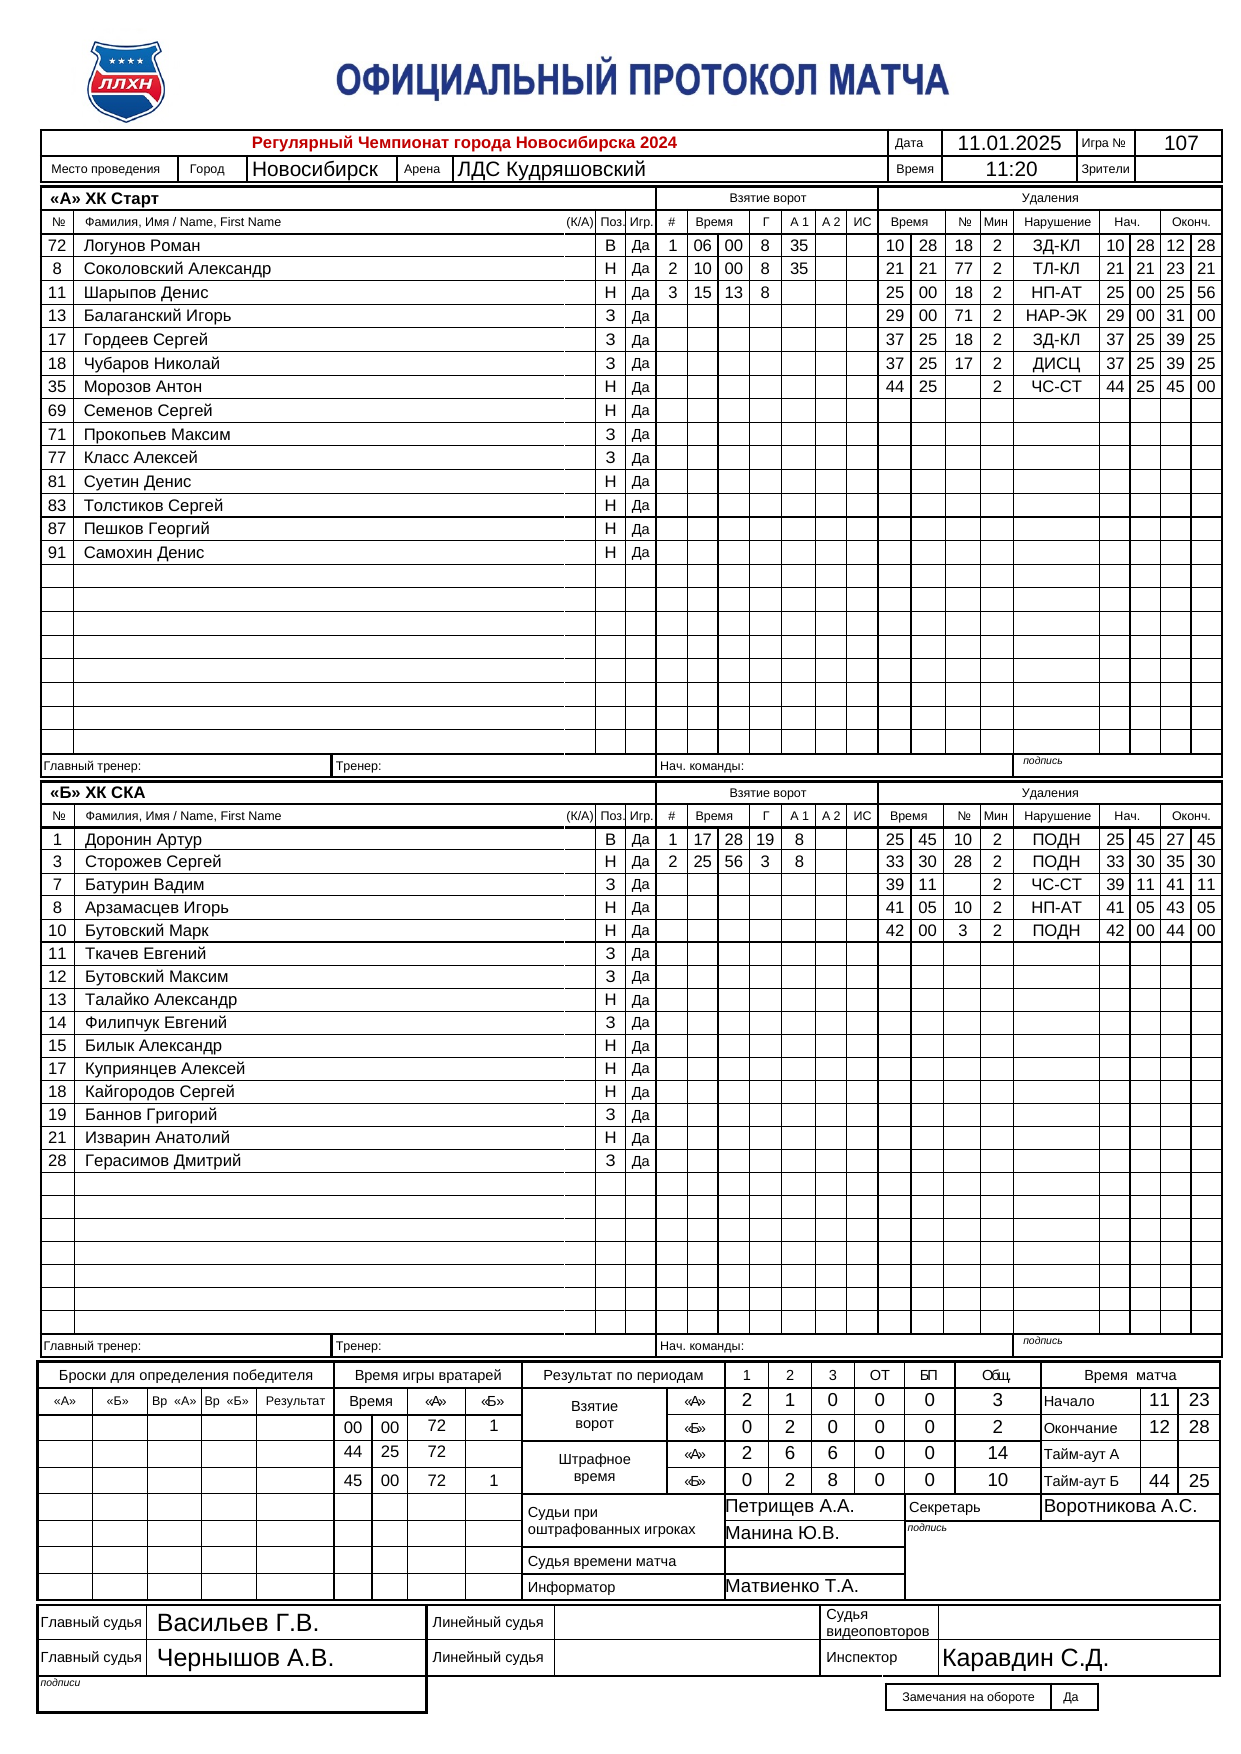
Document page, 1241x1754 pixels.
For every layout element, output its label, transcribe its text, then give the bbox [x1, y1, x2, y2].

table_cell [847, 659, 877, 682]
table_cell [912, 494, 945, 516]
table_cell Время [688, 805, 749, 826]
table_cell [657, 1081, 687, 1103]
table_cell 8 [750, 257, 781, 280]
table_cell [782, 1173, 815, 1195]
table_cell 0 [812, 1415, 854, 1440]
table_cell [981, 636, 1013, 658]
table_cell [1100, 446, 1129, 469]
table_cell [657, 1104, 687, 1126]
table_cell 17 [42, 1058, 74, 1079]
table_cell [816, 1173, 846, 1195]
table_cell 31 [1161, 305, 1190, 327]
table_cell З [596, 328, 625, 351]
table_cell 8 [42, 257, 73, 280]
table_cell [1131, 943, 1160, 964]
table_cell [466, 1494, 521, 1520]
table_cell [93, 1494, 147, 1520]
table_cell Баннов Григорий [75, 1104, 564, 1126]
table_cell [565, 328, 595, 351]
table_cell [39, 1494, 92, 1520]
table_cell [565, 966, 595, 987]
table_cell [816, 1104, 846, 1126]
table_cell [847, 1058, 877, 1079]
table_cell [688, 1035, 717, 1057]
table_cell 2 [726, 1442, 768, 1467]
table_cell Да [626, 257, 655, 280]
table_cell [657, 565, 687, 587]
table_cell [981, 943, 1013, 964]
table_cell З [596, 423, 625, 445]
table_cell [657, 896, 687, 918]
table_cell (К/А) [565, 211, 595, 233]
table_cell [782, 423, 815, 445]
table_cell [981, 1012, 1013, 1033]
table_cell 37 [1100, 352, 1129, 374]
table_cell [782, 470, 815, 493]
table_cell [1014, 588, 1099, 611]
table_cell [1100, 1219, 1129, 1241]
table_cell [847, 829, 877, 849]
table_cell [912, 989, 943, 1011]
table_cell 45 [1161, 376, 1190, 398]
table_cell Да [626, 376, 655, 398]
table_cell [847, 399, 877, 422]
table_cell [981, 1219, 1013, 1241]
table_cell 28 [912, 235, 945, 256]
table_cell [847, 850, 877, 872]
table_cell Н [596, 494, 625, 516]
table_cell [596, 1242, 625, 1264]
table_cell [626, 1196, 655, 1218]
table_cell [565, 1035, 595, 1057]
table_cell [1100, 423, 1129, 445]
table_cell [408, 1547, 465, 1573]
table_cell [257, 1416, 333, 1440]
table_cell [719, 446, 749, 469]
table_cell [1099, 1682, 1220, 1711]
table_cell Инспектор [821, 1640, 938, 1675]
table_cell [719, 565, 749, 587]
table_cell [1100, 494, 1129, 516]
table_cell [1161, 470, 1190, 493]
table_cell [202, 1416, 256, 1440]
table_cell [688, 1219, 717, 1241]
table_cell [750, 612, 781, 634]
table_cell 25 [912, 328, 945, 351]
table_cell [202, 1521, 256, 1546]
table_cell 44 [879, 376, 910, 398]
table_cell [816, 659, 846, 682]
table_cell 71 [946, 305, 980, 327]
table_cell [1131, 1012, 1160, 1033]
table_cell [1161, 730, 1190, 753]
table_cell [1131, 1173, 1160, 1195]
table_cell [42, 1288, 74, 1310]
table_cell [1014, 1104, 1099, 1126]
table_cell [42, 612, 73, 634]
table_cell ПОДН [1014, 850, 1099, 872]
table_cell [1161, 1173, 1190, 1195]
table_cell [1131, 1265, 1160, 1287]
table_cell 00 [1131, 281, 1160, 303]
table_cell 25 [879, 281, 910, 303]
table_cell [1014, 707, 1099, 729]
table_cell [816, 257, 846, 280]
table_cell 77 [946, 257, 980, 280]
table_cell [565, 588, 595, 611]
table_cell [816, 966, 846, 987]
table_cell 25 [1131, 328, 1160, 351]
table_cell 1 [466, 1468, 521, 1493]
table_cell Соколовский Александр [74, 257, 564, 280]
table_cell 13 [42, 989, 74, 1011]
table_cell 25 [1161, 281, 1190, 303]
table_cell [847, 376, 877, 398]
table_cell [782, 920, 815, 941]
table_cell Нач. команды: [657, 1335, 1012, 1356]
table_cell [1100, 612, 1129, 634]
table_cell Н [596, 896, 625, 918]
table_cell Город [179, 157, 246, 181]
table_header Да [1052, 1685, 1097, 1709]
table_cell [946, 399, 980, 422]
table_cell [688, 470, 717, 493]
table_header Время матча [1042, 1363, 1219, 1387]
table_cell 72 [408, 1416, 465, 1440]
table_cell [944, 1311, 980, 1333]
table_cell 1 [657, 829, 687, 849]
table_cell [719, 966, 749, 987]
table_cell [981, 1081, 1013, 1103]
table_cell Да [626, 1150, 655, 1172]
table_cell [981, 1035, 1013, 1057]
table_cell 2 [769, 1468, 811, 1493]
table_cell Да [626, 943, 655, 964]
table_cell Линейный судья [428, 1606, 554, 1639]
table_cell Главный тренер: [42, 1335, 330, 1356]
table_cell [750, 518, 781, 540]
table_cell [816, 683, 846, 706]
table_cell [657, 399, 687, 422]
table_cell [565, 659, 595, 682]
table_cell [688, 518, 717, 540]
table_cell Тренер: [333, 755, 655, 776]
table_cell [688, 730, 717, 753]
table_cell [657, 966, 687, 987]
table_cell 44 [1161, 920, 1190, 941]
table_cell [879, 1058, 910, 1079]
table_cell Н [596, 257, 625, 280]
table_cell [74, 683, 564, 706]
table_cell [782, 683, 815, 706]
table_cell 19 [750, 829, 781, 849]
table_cell [596, 1219, 625, 1241]
table_cell [1131, 399, 1160, 422]
table_cell [816, 730, 846, 753]
table_cell 0 [855, 1442, 904, 1467]
table_cell [847, 1150, 877, 1172]
table_cell Куприянцев Алексей [75, 1058, 564, 1079]
table_cell [466, 1547, 521, 1573]
table_cell [688, 707, 717, 729]
table_cell [782, 659, 815, 682]
table_cell 10 [688, 257, 717, 280]
table_cell [1161, 1196, 1190, 1218]
table_header Регулярный Чемпионат города Новосибирска 2024 [42, 131, 887, 155]
table_cell [750, 659, 781, 682]
table_cell [939, 1606, 1219, 1639]
table_cell подпись [1014, 1335, 1221, 1356]
table_cell [879, 989, 910, 1011]
table_cell [912, 730, 945, 753]
table_cell [912, 707, 945, 729]
table_cell [782, 1288, 815, 1310]
table_cell [39, 1468, 92, 1493]
table_cell [688, 1081, 717, 1103]
table_cell [657, 1311, 687, 1333]
table_cell [750, 989, 781, 1011]
table_cell 21 [1100, 257, 1129, 280]
table_cell НП-АТ [1014, 281, 1099, 303]
table_cell 1 [466, 1416, 521, 1440]
table_cell [981, 1242, 1013, 1264]
table_cell [944, 1219, 980, 1241]
table_cell [847, 1265, 877, 1287]
table_cell [816, 328, 846, 351]
table_cell 10 [956, 1468, 1040, 1493]
table_cell [42, 1265, 74, 1287]
table_cell [626, 707, 655, 729]
table_cell [816, 1288, 846, 1310]
table_cell [93, 1574, 147, 1599]
table_cell 28 [944, 850, 980, 872]
table_cell Кайгородов Сергей [75, 1081, 564, 1103]
table_cell [1100, 636, 1129, 658]
table_cell Да [626, 305, 655, 327]
table_cell [596, 636, 625, 658]
table_cell (К/А) [565, 805, 595, 826]
table_cell З [596, 446, 625, 469]
table_cell Главный судья [39, 1606, 146, 1639]
table_cell [39, 1521, 92, 1546]
table_cell [202, 1574, 256, 1599]
table_cell № [42, 805, 74, 826]
table_cell ЧС-СТ [1014, 874, 1099, 895]
table_cell [565, 541, 595, 564]
table_cell [719, 1104, 749, 1126]
table_cell [847, 943, 877, 964]
table_cell 33 [879, 850, 910, 872]
table_cell [879, 1012, 910, 1033]
table_cell [257, 1574, 333, 1599]
table_cell [847, 518, 877, 540]
table_cell «А» [668, 1442, 724, 1467]
table_cell Вр «А» [148, 1389, 201, 1413]
table_cell [719, 1311, 749, 1333]
table_cell [944, 1035, 980, 1057]
table_cell 25 [1100, 281, 1129, 303]
table_cell [1192, 966, 1221, 987]
table_cell 35 [1161, 850, 1190, 872]
table_cell 2 [981, 328, 1013, 351]
table_cell [981, 1196, 1013, 1218]
table_cell [565, 1104, 595, 1126]
table_cell [750, 1288, 781, 1310]
table_cell 39 [1161, 328, 1190, 351]
table_cell [93, 1441, 147, 1467]
table_cell Да [626, 896, 655, 918]
table_cell [816, 829, 846, 849]
table_cell [847, 730, 877, 753]
table_cell 13 [719, 281, 749, 303]
table_cell [782, 730, 815, 753]
table_cell [719, 896, 749, 918]
table_cell 30 [1192, 850, 1221, 872]
table_cell 72 [408, 1441, 465, 1467]
table_cell [39, 1441, 92, 1467]
table_cell 3 [42, 850, 74, 872]
table_cell [565, 612, 595, 634]
table_cell [847, 707, 877, 729]
table_cell [1131, 1288, 1160, 1310]
table_cell [847, 352, 877, 374]
table_cell [879, 541, 910, 564]
table_cell [657, 920, 687, 941]
table_cell [1014, 1219, 1099, 1241]
table_cell [750, 683, 781, 706]
table_cell [1131, 494, 1160, 516]
table_cell 00 [719, 257, 749, 280]
table_cell Фамилия, Имя / Name, First Name [74, 211, 565, 233]
table_cell 30 [1131, 850, 1160, 872]
table_cell [981, 730, 1013, 753]
table_cell [981, 659, 1013, 682]
table_cell [596, 707, 625, 729]
table_cell [816, 588, 846, 611]
table_cell 77 [42, 446, 73, 469]
table_cell Поз. [596, 211, 625, 233]
table_cell 00 [912, 920, 943, 941]
table_cell [596, 1196, 625, 1218]
table_cell [596, 730, 625, 753]
table_cell [626, 683, 655, 706]
table_cell Мин [981, 805, 1013, 826]
table_cell [75, 1311, 564, 1333]
table_cell [596, 612, 625, 634]
table_header Удаления [879, 783, 1221, 803]
table_cell [719, 659, 749, 682]
table_cell 45 [912, 829, 943, 849]
table_cell Г [750, 805, 781, 826]
table_cell [688, 612, 717, 634]
table_cell [981, 707, 1013, 729]
table_cell [657, 328, 687, 351]
table_header Игра № [1078, 131, 1134, 155]
table_cell 21 [879, 257, 910, 280]
table_cell [719, 707, 749, 729]
table_cell [148, 1574, 201, 1599]
table_cell [39, 1574, 92, 1599]
table_cell [782, 896, 815, 918]
table_cell [565, 305, 595, 327]
table_cell 25 [373, 1441, 407, 1467]
table_cell 25 [1192, 352, 1221, 374]
table_cell [75, 1173, 564, 1195]
table_cell [657, 1288, 687, 1310]
table_cell Информатор [523, 1575, 724, 1599]
table_cell [750, 376, 781, 398]
table_cell [1014, 470, 1099, 493]
table_cell Да [626, 328, 655, 351]
table_cell [1014, 1150, 1099, 1172]
table_cell 10 [944, 829, 980, 849]
table_cell [879, 943, 910, 964]
table_cell [657, 707, 687, 729]
table_cell 0 [905, 1468, 954, 1493]
table_cell [335, 1494, 371, 1520]
table_cell 17 [688, 829, 717, 849]
table_cell [1100, 659, 1129, 682]
table_cell [1131, 612, 1160, 634]
table_cell [719, 636, 749, 658]
table_cell [782, 1265, 815, 1287]
table_cell [688, 1196, 717, 1218]
table_cell 2 [981, 896, 1013, 918]
table_cell Бутовский Марк [75, 920, 564, 941]
table_cell [1014, 1035, 1099, 1057]
table_cell [1161, 1311, 1190, 1333]
table_cell Класс Алексей [74, 446, 564, 469]
table_cell [42, 588, 73, 611]
table_cell [719, 1173, 749, 1195]
table_cell [202, 1441, 256, 1467]
table_cell [847, 565, 877, 587]
table_cell [565, 1242, 595, 1264]
table_cell 00 [719, 235, 749, 256]
table_cell ЧС-СТ [1014, 376, 1099, 398]
table_cell [912, 1242, 943, 1264]
table_cell Каравдин С.Д. [939, 1640, 1219, 1675]
table_cell [847, 966, 877, 987]
table_cell № [946, 211, 980, 233]
table_cell [565, 1288, 595, 1310]
table_cell Самохин Денис [74, 541, 564, 564]
table_cell В [596, 235, 625, 256]
table_header 2 [769, 1363, 811, 1387]
table_cell [750, 896, 781, 918]
table_cell [565, 1265, 595, 1287]
table_cell [719, 920, 749, 941]
table_cell 37 [1100, 328, 1129, 351]
table_cell [944, 1081, 980, 1103]
table_cell [816, 1242, 846, 1264]
table_cell [816, 989, 846, 1011]
table_cell [1014, 565, 1099, 587]
table_cell Тайм-аут Б [1042, 1468, 1140, 1493]
table_cell [335, 1547, 371, 1573]
table_cell [782, 1104, 815, 1126]
table_cell 7 [42, 874, 74, 895]
table_cell [42, 1173, 74, 1195]
table_cell Секретарь [906, 1495, 1040, 1520]
table_cell 44 [335, 1441, 371, 1467]
table_cell Чернышов А.В. [147, 1640, 425, 1675]
table_cell [596, 1311, 625, 1333]
table_cell [74, 730, 564, 753]
table_cell [596, 1173, 625, 1195]
picture [5, 28, 1179, 129]
table_cell [1161, 683, 1190, 706]
table_cell [1192, 565, 1221, 587]
table_cell [688, 1104, 717, 1126]
table_cell [719, 1288, 749, 1310]
table_cell [816, 1035, 846, 1057]
table_cell 28 [1179, 1415, 1219, 1440]
table_cell 72 [42, 235, 73, 256]
table_cell [750, 541, 781, 564]
table_cell [1014, 966, 1099, 987]
table_cell Нач. [1100, 211, 1160, 233]
table_cell 3 [944, 920, 980, 941]
table_cell 00 [373, 1468, 407, 1493]
table_cell [565, 235, 595, 256]
table_cell [782, 328, 815, 351]
table_cell [750, 1035, 781, 1057]
table_cell [944, 1150, 980, 1172]
table_cell [944, 874, 980, 895]
table_cell 2 [981, 257, 1013, 280]
table_cell 12 [42, 966, 74, 987]
table_cell [912, 659, 945, 682]
table_cell [1161, 423, 1190, 445]
table_cell Н [596, 1035, 625, 1057]
table_cell Окончание [1042, 1415, 1140, 1440]
table_cell Да [626, 829, 655, 849]
table_cell З [596, 1012, 625, 1033]
table_cell [74, 588, 564, 611]
table_cell [1192, 1104, 1221, 1126]
table_cell Игр. [626, 805, 655, 826]
table_cell 10 [879, 235, 910, 256]
table_cell 2 [956, 1415, 1040, 1440]
table_cell [816, 920, 846, 941]
table_cell [782, 1035, 815, 1057]
table_cell [946, 423, 980, 445]
table_cell [1192, 1035, 1221, 1057]
table_cell [626, 1173, 655, 1195]
table_cell [946, 446, 980, 469]
table_cell [912, 943, 943, 964]
table_cell [565, 352, 595, 374]
table_cell [816, 1127, 846, 1149]
table_cell [981, 518, 1013, 540]
table_cell [565, 943, 595, 964]
table_cell [981, 989, 1013, 1011]
table_cell 2 [657, 257, 687, 280]
table_cell [657, 989, 687, 1011]
table_cell [750, 1265, 781, 1287]
table_cell [1192, 470, 1221, 493]
table_cell 14 [42, 1012, 74, 1033]
table_cell [816, 1219, 846, 1241]
table_cell 56 [719, 850, 749, 872]
table_cell 18 [946, 281, 980, 303]
table_cell [782, 494, 815, 516]
table_cell Шарыпов Денис [74, 281, 564, 303]
table_cell [750, 943, 781, 964]
table_cell Гордеев Сергей [74, 328, 564, 351]
table_cell [719, 1012, 749, 1033]
table_cell [657, 518, 687, 540]
table_cell [657, 730, 687, 753]
table_cell [1192, 636, 1221, 658]
table_cell Да [626, 874, 655, 895]
table_cell 2 [981, 235, 1013, 256]
table_cell [42, 1196, 74, 1218]
table_cell Да [626, 352, 655, 374]
table_cell 8 [42, 896, 74, 918]
table_cell [847, 1081, 877, 1103]
table_cell 42 [879, 920, 910, 941]
table_cell 2 [981, 352, 1013, 374]
table_cell Ткачев Евгений [75, 943, 564, 964]
table_cell [1014, 683, 1099, 706]
table_cell [1131, 423, 1160, 445]
table_cell [1161, 399, 1190, 422]
table_cell [657, 636, 687, 658]
table_cell [42, 636, 73, 658]
table_cell [847, 423, 877, 445]
table_cell [596, 683, 625, 706]
table_cell Арена [398, 157, 452, 181]
table_cell Н [596, 1081, 625, 1103]
table_cell [719, 1265, 749, 1287]
table_cell [879, 1219, 910, 1241]
table_cell [688, 1242, 717, 1264]
table_cell [719, 1150, 749, 1172]
table_cell [202, 1547, 256, 1573]
table_cell 25 [1131, 352, 1160, 374]
table_cell Филипчук Евгений [75, 1012, 564, 1033]
table_cell [1192, 541, 1221, 564]
table_cell [847, 1127, 877, 1149]
table_cell Доронин Артур [75, 829, 564, 849]
table_cell [42, 730, 73, 753]
table_cell 0 [905, 1389, 954, 1413]
table_cell [1161, 612, 1190, 634]
table_cell 21 [42, 1127, 74, 1149]
table_cell Штрафное время [523, 1442, 666, 1493]
table_cell [657, 612, 687, 634]
table_cell [42, 659, 73, 682]
table_cell [257, 1441, 333, 1467]
table_cell 28 [719, 829, 749, 849]
table_cell 0 [726, 1468, 768, 1493]
table_cell 30 [912, 850, 943, 872]
table_cell [74, 636, 564, 658]
table_cell [1161, 494, 1190, 516]
table_cell [408, 1494, 465, 1520]
table_cell [750, 1219, 781, 1241]
table_cell Да [626, 518, 655, 540]
table_cell [688, 1127, 717, 1149]
table_cell 41 [1100, 896, 1129, 918]
table_cell [750, 565, 781, 587]
table_cell [1192, 989, 1221, 1011]
table_cell Морозов Антон [74, 376, 564, 398]
table_cell 0 [905, 1415, 954, 1440]
table_cell [1014, 423, 1099, 445]
table_cell Судья видеоповторов [821, 1606, 938, 1639]
table_cell 56 [1192, 281, 1221, 303]
table_cell [626, 1219, 655, 1241]
table_cell [847, 920, 877, 941]
table_cell [565, 707, 595, 729]
table_cell [912, 1196, 943, 1218]
table_cell [657, 470, 687, 493]
table_cell Да [626, 850, 655, 872]
table_cell [847, 1035, 877, 1057]
table_cell 8 [750, 281, 781, 303]
table_cell [719, 494, 749, 516]
table_cell [879, 588, 910, 611]
table_header Результат по периодам [523, 1363, 724, 1387]
table_cell 25 [1131, 376, 1160, 398]
table_cell [1131, 1035, 1160, 1057]
table_cell 11 [1192, 874, 1221, 895]
table_cell [912, 683, 945, 706]
table_cell [1161, 446, 1190, 469]
table_cell [816, 1012, 846, 1033]
table_cell [1014, 494, 1099, 516]
table_cell [847, 1288, 877, 1310]
table_cell 21 [1131, 257, 1160, 280]
table_cell 0 [812, 1389, 854, 1413]
table_cell [688, 1150, 717, 1172]
table_cell 12 [1141, 1415, 1177, 1440]
table_cell 37 [879, 328, 910, 351]
table_cell [981, 1173, 1013, 1195]
table_cell [565, 399, 595, 422]
table_cell ТЛ-КЛ [1014, 257, 1099, 280]
table_cell [1161, 1288, 1190, 1310]
table_cell [1100, 1173, 1129, 1195]
table_cell подпись [1014, 755, 1221, 776]
table_cell Да [626, 470, 655, 493]
table_cell Время [335, 1389, 407, 1413]
table_cell [555, 1606, 819, 1639]
table_cell [688, 966, 717, 987]
table_cell [1131, 565, 1160, 587]
table_cell [1100, 989, 1129, 1011]
table_cell [657, 1219, 687, 1241]
table_cell [944, 1242, 980, 1264]
table_cell [981, 399, 1013, 422]
table_cell [946, 376, 980, 398]
table_cell [1136, 157, 1221, 181]
table_cell [847, 235, 877, 256]
table_cell [565, 423, 595, 445]
table_cell [565, 470, 595, 493]
table_cell 1 [42, 829, 74, 849]
table_cell [1192, 1012, 1221, 1033]
table_cell [879, 1104, 910, 1126]
table_cell [782, 541, 815, 564]
table_cell [565, 636, 595, 658]
table_cell [1179, 1441, 1219, 1467]
table_cell [688, 1265, 717, 1287]
table_cell 15 [42, 1035, 74, 1057]
table_cell [719, 683, 749, 706]
table_cell [1161, 1219, 1190, 1241]
table_cell [750, 1173, 781, 1195]
table_cell [946, 707, 980, 729]
table_cell [1100, 1196, 1129, 1218]
table_cell [1131, 541, 1160, 564]
table_cell [688, 920, 717, 941]
table_cell [1192, 1127, 1221, 1149]
table_cell 11 [42, 943, 74, 964]
table_cell [847, 896, 877, 918]
table_cell [148, 1547, 201, 1573]
table_cell [596, 565, 625, 587]
table_cell Нач. [1100, 805, 1160, 826]
table_cell 45 [1192, 829, 1221, 849]
table_cell 25 [1179, 1468, 1219, 1493]
table_cell [946, 494, 980, 516]
table_cell Бутовский Максим [75, 966, 564, 987]
table_cell 2 [981, 920, 1013, 941]
table_cell [719, 730, 749, 753]
table_cell [1014, 1012, 1099, 1033]
table_cell [565, 281, 595, 303]
table_cell [1100, 565, 1129, 587]
table_cell Н [596, 470, 625, 493]
table_cell [688, 989, 717, 1011]
table_cell [565, 989, 595, 1011]
table_cell [816, 235, 846, 256]
table_cell 45 [1131, 829, 1160, 849]
table_cell [1014, 1058, 1099, 1079]
table_cell [1131, 659, 1160, 682]
table_cell [782, 305, 815, 327]
table_cell 2 [726, 1389, 768, 1413]
table_cell [719, 1058, 749, 1079]
table_cell [750, 399, 781, 422]
table_cell Чубаров Николай [74, 352, 564, 374]
table_cell [1100, 470, 1129, 493]
table_cell [847, 989, 877, 1011]
table_cell [816, 850, 846, 872]
table_cell [626, 1265, 655, 1287]
table_cell [688, 352, 717, 374]
table_cell [981, 1104, 1013, 1126]
table_cell [782, 1196, 815, 1218]
table_cell [688, 1288, 717, 1310]
table_cell З [596, 1104, 625, 1126]
table_cell А 2 [816, 805, 846, 826]
table_cell [148, 1441, 201, 1467]
table_cell [657, 1127, 687, 1149]
table_cell [1100, 1058, 1129, 1079]
table_cell Новосибирск [248, 157, 396, 181]
table_cell [1100, 1150, 1129, 1172]
table_cell 69 [42, 399, 73, 422]
table_cell [688, 683, 717, 706]
table_cell [1161, 588, 1190, 611]
table_cell [816, 612, 846, 634]
table_cell [816, 423, 846, 445]
table_cell [816, 1311, 846, 1333]
table_cell 11 [42, 281, 73, 303]
table_cell [847, 494, 877, 516]
table_header 11.01.2025 [943, 131, 1076, 155]
table_cell [946, 518, 980, 540]
table_cell [847, 305, 877, 327]
table_cell 3 [956, 1389, 1040, 1413]
table_cell [719, 943, 749, 964]
table_cell [688, 1173, 717, 1195]
table_cell [750, 966, 781, 987]
table_cell [657, 376, 687, 398]
table_cell [565, 896, 595, 918]
table_cell Фамилия, Имя / Name, First Name [75, 805, 565, 826]
table_cell [657, 1012, 687, 1033]
table_cell [944, 943, 980, 964]
table_cell В [596, 829, 625, 849]
table_cell [847, 1242, 877, 1264]
table_cell [1131, 707, 1160, 729]
table_cell Толстиков Сергей [74, 494, 564, 516]
table_cell [565, 494, 595, 516]
table_cell З [596, 305, 625, 327]
table_cell [944, 1058, 980, 1079]
table_cell Н [596, 518, 625, 540]
table_cell [1100, 1242, 1129, 1264]
table_cell [912, 1265, 943, 1287]
table_cell [688, 541, 717, 564]
table_cell 8 [782, 850, 815, 872]
table_cell 25 [1100, 829, 1129, 849]
table_cell [688, 328, 717, 351]
table_cell [912, 518, 945, 540]
table_cell 17 [42, 328, 73, 351]
table_cell Да [626, 989, 655, 1011]
table_cell [1100, 1012, 1129, 1033]
table_cell [1192, 423, 1221, 445]
table_header Замечания на обороте [887, 1685, 1050, 1709]
table_cell [981, 494, 1013, 516]
table_cell [719, 989, 749, 1011]
table_cell [1014, 1242, 1099, 1264]
table_cell [750, 1104, 781, 1126]
table_cell [750, 1196, 781, 1218]
table_cell Тайм-аут А [1042, 1441, 1140, 1467]
table_cell [74, 565, 564, 587]
table_cell [1161, 659, 1190, 682]
table_cell № [944, 805, 980, 826]
table_cell [912, 1288, 943, 1310]
table_cell Да [626, 541, 655, 564]
table_cell [750, 446, 781, 469]
table_cell [719, 1081, 749, 1103]
table_header Взятие ворот [657, 188, 877, 209]
table_cell [1014, 943, 1099, 964]
table_cell [1131, 588, 1160, 611]
table_cell [816, 565, 846, 587]
table_cell 28 [1131, 235, 1160, 256]
table_cell [555, 1640, 819, 1675]
table_cell Да [626, 494, 655, 516]
table_cell [816, 1150, 846, 1172]
table_cell [782, 966, 815, 987]
table_cell [879, 1196, 910, 1218]
table_cell Тренер: [333, 1335, 655, 1356]
table_cell [719, 1219, 749, 1241]
table_cell 39 [1100, 874, 1129, 895]
table_cell 00 [912, 305, 945, 327]
table_cell 18 [42, 1081, 74, 1103]
table_cell [657, 588, 687, 611]
table_cell Петрищев А.А. [726, 1495, 904, 1520]
table_cell 35 [782, 235, 815, 256]
table_cell [750, 1058, 781, 1079]
table_cell [847, 1196, 877, 1218]
table_header ОТ [855, 1363, 904, 1387]
table_cell [565, 1012, 595, 1033]
table_cell [944, 1288, 980, 1310]
table_cell [657, 1265, 687, 1287]
table_cell [946, 636, 980, 658]
table_cell [657, 874, 687, 895]
table_cell 0 [855, 1389, 904, 1413]
table_cell Оконч. [1161, 805, 1221, 826]
table_cell 06 [688, 235, 717, 256]
table_cell Сторожев Сергей [75, 850, 564, 872]
table_cell [912, 966, 943, 987]
table_cell [75, 1288, 564, 1310]
table_cell 35 [782, 257, 815, 280]
table_cell подписи [39, 1677, 425, 1711]
table_cell [1192, 399, 1221, 422]
table_cell Н [596, 850, 625, 872]
table_cell [1100, 1035, 1129, 1057]
table_cell подпись [906, 1522, 1219, 1599]
table_cell 19 [42, 1104, 74, 1126]
table_cell Да [626, 1012, 655, 1033]
table_cell [879, 565, 910, 587]
table_cell [1131, 1150, 1160, 1172]
table_cell [1014, 1081, 1099, 1103]
table_cell 23 [1179, 1389, 1219, 1413]
table_cell [1161, 518, 1190, 540]
table_cell [719, 518, 749, 540]
table_cell [912, 1219, 943, 1241]
table_cell [750, 1012, 781, 1033]
table_cell Нач. команды: [657, 755, 1012, 776]
table_cell [912, 423, 945, 445]
table_cell [719, 1035, 749, 1057]
table_cell [596, 588, 625, 611]
table_cell Да [626, 920, 655, 941]
table_cell [688, 305, 717, 327]
table_cell Да [626, 1081, 655, 1103]
table_cell [879, 1081, 910, 1103]
table_cell А 1 [782, 211, 815, 233]
table_cell ИС [847, 211, 877, 233]
table_cell [1014, 446, 1099, 469]
table_cell 00 [1192, 376, 1221, 398]
table_cell [688, 376, 717, 398]
table_cell [565, 874, 595, 895]
table_cell [1161, 1265, 1190, 1287]
table_cell [657, 541, 687, 564]
table_cell [1131, 1104, 1160, 1126]
table_cell [879, 423, 910, 445]
table_cell 81 [42, 470, 73, 493]
table_cell [816, 943, 846, 964]
table_cell [1100, 1081, 1129, 1103]
table_cell [1192, 1150, 1221, 1172]
table_cell А 1 [782, 805, 815, 826]
table_cell [1192, 683, 1221, 706]
table_cell Н [596, 920, 625, 941]
table_cell 10 [1100, 235, 1129, 256]
table_cell [981, 588, 1013, 611]
table_cell [42, 1219, 74, 1241]
table_cell # [657, 805, 687, 826]
table_cell [847, 636, 877, 658]
table_cell 15 [688, 281, 717, 303]
table_cell [148, 1521, 201, 1546]
table_cell Время [688, 211, 749, 233]
table_cell [750, 730, 781, 753]
table_cell [657, 1058, 687, 1079]
table_cell 0 [855, 1468, 904, 1493]
table_cell [981, 966, 1013, 987]
table_cell 44 [1141, 1468, 1177, 1493]
table_cell [626, 1242, 655, 1264]
table_cell [1192, 588, 1221, 611]
table_cell 25 [1192, 328, 1221, 351]
table_cell 25 [912, 376, 945, 398]
table_cell [1014, 518, 1099, 540]
table_cell 28 [1192, 235, 1221, 256]
table_cell [1100, 1265, 1129, 1287]
table_cell [750, 1081, 781, 1103]
table_cell [879, 612, 910, 634]
table_cell [688, 659, 717, 682]
table_cell [944, 1265, 980, 1287]
table_cell [1131, 636, 1160, 658]
table_cell [565, 1058, 595, 1079]
table_cell [981, 1150, 1013, 1172]
table_cell [74, 659, 564, 682]
table_cell «Б» [93, 1389, 147, 1413]
table_cell З [596, 943, 625, 964]
table_cell 18 [946, 235, 980, 256]
table_cell Да [626, 281, 655, 303]
table_cell Васильев Г.В. [147, 1606, 425, 1639]
table_cell [782, 1311, 815, 1333]
table_cell [688, 399, 717, 422]
table_cell Да [626, 423, 655, 445]
table_cell 29 [879, 305, 910, 327]
table_cell [750, 352, 781, 374]
table_cell [879, 518, 910, 540]
table_cell Н [596, 1058, 625, 1079]
table_cell 18 [42, 352, 73, 374]
table_cell [565, 1219, 595, 1241]
table_cell [1100, 518, 1129, 540]
table_cell 2 [981, 829, 1013, 849]
table_cell [879, 707, 910, 729]
table_cell [782, 565, 815, 587]
table_cell [750, 470, 781, 493]
table_cell [944, 1012, 980, 1033]
table_cell [816, 470, 846, 493]
table_cell ЛДС Кудряшовский [454, 157, 887, 181]
table_cell [626, 636, 655, 658]
table_cell Матвиенко Т.А. [726, 1575, 904, 1599]
table_cell Батурин Вадим [75, 874, 564, 895]
table_header Взятие ворот [657, 783, 877, 803]
table_cell [1100, 399, 1129, 422]
table_cell 11:20 [943, 157, 1076, 181]
table_cell [148, 1494, 201, 1520]
table_cell Манина Ю.В. [726, 1521, 904, 1546]
table_cell [1161, 1127, 1190, 1149]
table_cell [1131, 470, 1160, 493]
table_cell [688, 588, 717, 611]
table_cell З [596, 1150, 625, 1172]
table_cell Место проведения [42, 157, 177, 181]
table_cell [750, 588, 781, 611]
table_cell [688, 494, 717, 516]
table_cell [782, 1127, 815, 1149]
table_cell 33 [1100, 850, 1129, 872]
table_cell [1192, 612, 1221, 634]
table_cell [1161, 966, 1190, 987]
table_cell Билык Александр [75, 1035, 564, 1057]
table_cell «А» [408, 1389, 465, 1413]
table_cell [719, 399, 749, 422]
table_cell [946, 683, 980, 706]
table_cell [1014, 636, 1099, 658]
table_cell [879, 470, 910, 493]
table_cell [981, 1265, 1013, 1287]
table_cell Талайко Александр [75, 989, 564, 1011]
table_cell [1131, 730, 1160, 753]
table_cell [202, 1468, 256, 1493]
table_cell [1192, 494, 1221, 516]
table_header Удаления [879, 188, 1221, 209]
table_cell 12 [1161, 235, 1190, 256]
table_cell Н [596, 399, 625, 422]
table_cell [782, 707, 815, 729]
table_cell 13 [42, 305, 73, 327]
table_cell [39, 1416, 92, 1440]
table_cell 8 [812, 1468, 854, 1493]
table_cell 6 [812, 1442, 854, 1467]
table_cell 1 [769, 1389, 811, 1413]
table_cell 00 [912, 281, 945, 303]
table_header Дата [889, 131, 941, 155]
table_cell 35 [42, 376, 73, 398]
table_cell [688, 565, 717, 587]
table_cell [565, 920, 595, 941]
table_cell [688, 943, 717, 964]
table_cell [782, 376, 815, 398]
table_cell [847, 588, 877, 611]
table_cell [408, 1521, 465, 1546]
table_cell 2 [981, 281, 1013, 303]
table_header «А» ХК Старт [42, 188, 655, 209]
table_cell Г [750, 211, 781, 233]
table_cell [816, 1058, 846, 1079]
table_cell 8 [782, 829, 815, 849]
table_cell [879, 1288, 910, 1310]
table_cell [657, 423, 687, 445]
table_cell [912, 1035, 943, 1057]
table_cell [719, 470, 749, 493]
table_cell [782, 1012, 815, 1033]
table_cell [1192, 1173, 1221, 1195]
table_cell 2 [981, 305, 1013, 327]
table_cell [946, 541, 980, 564]
table_cell ДИСЦ [1014, 352, 1099, 374]
table_cell [847, 541, 877, 564]
table_cell [750, 494, 781, 516]
table_cell [466, 1574, 521, 1599]
table_cell Арзамасцев Игорь [75, 896, 564, 918]
table_cell «А» [668, 1389, 724, 1413]
table_cell [879, 446, 910, 469]
table_cell [719, 612, 749, 634]
table_cell [912, 1127, 943, 1149]
table_cell [148, 1416, 201, 1440]
table_cell № [42, 211, 73, 233]
table_cell Да [626, 1127, 655, 1149]
table_cell [565, 518, 595, 540]
table_cell Судья времени матча [523, 1548, 724, 1573]
table_cell [944, 1173, 980, 1195]
table_cell [657, 683, 687, 706]
table_cell [879, 683, 910, 706]
table_cell [466, 1521, 521, 1546]
table_cell Начало [1042, 1389, 1140, 1413]
table_cell Балаганский Игорь [74, 305, 564, 327]
table_cell 00 [1131, 305, 1160, 327]
table_cell [750, 305, 781, 327]
table_cell [42, 683, 73, 706]
table_cell [74, 707, 564, 729]
table_cell 00 [1192, 305, 1221, 327]
table_cell [816, 446, 846, 469]
table_cell Семенов Сергей [74, 399, 564, 422]
table_header Время игры вратарей [335, 1363, 521, 1387]
table_cell 87 [42, 518, 73, 540]
table_cell [944, 966, 980, 987]
table_cell [565, 683, 595, 706]
table_cell [1131, 1058, 1160, 1079]
table_cell [912, 541, 945, 564]
table_cell [816, 636, 846, 658]
table_cell [626, 659, 655, 682]
table_cell # [657, 211, 687, 233]
table_cell 29 [1100, 305, 1129, 327]
table_cell [816, 1081, 846, 1103]
table_cell [1131, 446, 1160, 469]
table_cell Да [626, 1058, 655, 1079]
table_cell 41 [879, 896, 910, 918]
table_cell 2 [981, 376, 1013, 398]
table_cell ПОДН [1014, 829, 1099, 849]
table_cell [879, 636, 910, 658]
table_cell [912, 1104, 943, 1126]
table_cell [847, 1173, 877, 1195]
table_cell [373, 1494, 407, 1520]
table_cell 83 [42, 494, 73, 516]
table_cell [816, 518, 846, 540]
table_cell 91 [42, 541, 73, 564]
table_cell «Б » [466, 1389, 521, 1413]
table_cell [782, 612, 815, 634]
table_cell [1014, 989, 1099, 1011]
table_cell [847, 470, 877, 493]
table_cell [1014, 612, 1099, 634]
table_cell 05 [1192, 896, 1221, 918]
table_cell [1014, 541, 1099, 564]
table_cell [883, 1677, 1220, 1681]
table_cell Да [626, 235, 655, 256]
table_cell 11 [1131, 874, 1160, 895]
table_cell [657, 1150, 687, 1172]
table_cell 00 [1131, 920, 1160, 941]
table_cell А 2 [816, 211, 846, 233]
table_cell 00 [373, 1416, 407, 1440]
table_cell [1100, 683, 1129, 706]
table_cell [847, 874, 877, 895]
table_cell 72 [408, 1468, 465, 1493]
table_cell [1192, 1311, 1221, 1333]
table_cell [657, 446, 687, 469]
table_cell [626, 1288, 655, 1310]
table_cell [847, 612, 877, 634]
table_cell [816, 896, 846, 918]
table_cell [816, 399, 846, 422]
table_cell [981, 470, 1013, 493]
table_cell [912, 399, 945, 422]
table_cell [847, 281, 877, 303]
table_cell [657, 943, 687, 964]
table_cell Воротникова А.С. [1042, 1495, 1219, 1520]
table_cell 1 [657, 235, 687, 256]
table_cell «А» [39, 1389, 92, 1413]
table_cell [1014, 1127, 1099, 1149]
table_cell [912, 612, 945, 634]
table_cell [782, 1242, 815, 1264]
table_cell Время [889, 157, 941, 181]
table_cell [1192, 707, 1221, 729]
table_cell [1014, 1311, 1099, 1333]
table_cell [202, 1494, 256, 1520]
table_cell Суетин Денис [74, 470, 564, 493]
table_cell «Б» [668, 1468, 724, 1493]
table_cell [657, 1242, 687, 1264]
table_cell Н [596, 281, 625, 303]
table_cell [257, 1521, 333, 1546]
table_cell [565, 850, 595, 872]
table_cell [657, 1196, 687, 1218]
table_cell [946, 659, 980, 682]
table_cell [428, 1677, 882, 1711]
table_cell Зрители [1078, 157, 1134, 181]
table_cell 17 [946, 352, 980, 374]
table_cell [726, 1548, 904, 1573]
table_cell [657, 1173, 687, 1195]
table_cell 6 [769, 1442, 811, 1467]
table_cell [1100, 707, 1129, 729]
table_cell [782, 399, 815, 422]
table_cell [688, 636, 717, 658]
table_cell [750, 328, 781, 351]
table_cell [847, 1219, 877, 1241]
table_cell [1192, 659, 1221, 682]
table_cell [408, 1574, 465, 1599]
table_cell 05 [912, 896, 943, 918]
table_cell [719, 588, 749, 611]
table_cell [719, 305, 749, 327]
table_cell [1192, 1058, 1221, 1079]
table_cell [657, 494, 687, 516]
table_cell [719, 352, 749, 374]
table_cell 00 [335, 1416, 371, 1440]
table_cell [719, 423, 749, 445]
table_cell [719, 1242, 749, 1264]
table_cell [946, 588, 980, 611]
table_cell [75, 1219, 564, 1241]
table_cell 3 [657, 281, 687, 303]
table_cell [981, 446, 1013, 469]
table_cell [565, 1150, 595, 1172]
table_cell «Б» [668, 1415, 724, 1440]
table_cell 0 [855, 1415, 904, 1440]
table_cell [335, 1521, 371, 1546]
table_cell [42, 565, 73, 587]
table_cell [657, 352, 687, 374]
table_cell Да [626, 1035, 655, 1057]
table_cell [257, 1547, 333, 1573]
table_cell З [596, 352, 625, 374]
table_cell Нарушение [1014, 211, 1099, 233]
table_cell [565, 829, 595, 849]
table_cell [1100, 1288, 1129, 1310]
table_cell [1161, 707, 1190, 729]
table_cell [912, 1150, 943, 1172]
table_cell [816, 874, 846, 895]
table_cell [74, 612, 564, 634]
table_cell [1100, 966, 1129, 987]
table_cell [946, 470, 980, 493]
table_cell [1161, 1012, 1190, 1033]
table_cell [1161, 1242, 1190, 1264]
table_cell [1014, 399, 1099, 422]
table_cell [750, 1311, 781, 1333]
table_cell [782, 518, 815, 540]
table_cell ПОДН [1014, 920, 1099, 941]
table_cell 37 [879, 352, 910, 374]
table_cell [1131, 1311, 1160, 1333]
table_cell З [596, 874, 625, 895]
table_cell [1192, 1081, 1221, 1103]
table_cell 39 [879, 874, 910, 895]
table_cell [1192, 1196, 1221, 1218]
table_cell [1161, 1081, 1190, 1103]
table_cell [39, 1547, 92, 1573]
table_cell [626, 565, 655, 587]
table_cell [1192, 1288, 1221, 1310]
table_cell [373, 1521, 407, 1546]
table_cell Линейный судья [428, 1640, 554, 1675]
table_cell 28 [42, 1150, 74, 1172]
table_cell [946, 612, 980, 634]
table_cell [1192, 1219, 1221, 1241]
table_cell [565, 1311, 595, 1333]
table_cell [1131, 518, 1160, 540]
table_cell [1192, 446, 1221, 469]
table_cell [750, 1242, 781, 1264]
table_cell 27 [1161, 829, 1190, 849]
table_cell [626, 588, 655, 611]
table_cell [626, 1311, 655, 1333]
table_cell [782, 989, 815, 1011]
table_cell [981, 423, 1013, 445]
table_cell [782, 943, 815, 964]
table_cell [1014, 1173, 1099, 1195]
table_cell [1161, 989, 1190, 1011]
table_cell Да [626, 1104, 655, 1126]
table_cell ЗД-КЛ [1014, 235, 1099, 256]
table_cell 25 [879, 829, 910, 849]
table_cell [93, 1521, 147, 1546]
table_cell [466, 1441, 521, 1467]
table_cell [565, 730, 595, 753]
table_cell [782, 1219, 815, 1241]
table_cell [42, 1242, 74, 1264]
table_cell [1161, 565, 1190, 587]
table_cell [847, 328, 877, 351]
table_cell [912, 1081, 943, 1103]
table_cell 00 [1192, 920, 1221, 941]
table_cell Логунов Роман [74, 235, 564, 256]
table_cell [944, 1127, 980, 1149]
table_cell [782, 1081, 815, 1103]
table_cell [719, 541, 749, 564]
table_cell [782, 636, 815, 658]
table_cell [816, 707, 846, 729]
table_cell [816, 352, 846, 374]
table_cell [1100, 1127, 1129, 1149]
table_cell [1161, 636, 1190, 658]
table_cell 41 [1161, 874, 1190, 895]
table_cell НП-АТ [1014, 896, 1099, 918]
table_cell НАР-ЭК [1014, 305, 1099, 327]
table_cell ИС [847, 805, 877, 826]
table_cell [93, 1416, 147, 1440]
table_cell [93, 1468, 147, 1493]
table_header 3 [812, 1363, 854, 1387]
table_cell [257, 1494, 333, 1520]
table_cell 8 [750, 235, 781, 256]
table_cell 2 [769, 1415, 811, 1440]
table_cell [879, 966, 910, 987]
table_cell 21 [1192, 257, 1221, 280]
table_cell 2 [981, 874, 1013, 895]
table_cell Игр. [626, 211, 655, 233]
table_cell [1100, 1311, 1129, 1333]
table_cell [688, 1012, 717, 1033]
table_cell [565, 1196, 595, 1218]
table_cell [816, 281, 846, 303]
table_cell Да [626, 966, 655, 987]
table_cell 0 [726, 1415, 768, 1440]
table_cell [565, 376, 595, 398]
table_cell Главный тренер: [42, 755, 330, 776]
table_cell [879, 399, 910, 422]
table_cell [565, 1173, 595, 1195]
table_cell [847, 1104, 877, 1126]
table_cell [847, 1012, 877, 1033]
table_cell [816, 494, 846, 516]
table_cell [750, 1150, 781, 1172]
table_header Броски для определения победителя [39, 1363, 333, 1387]
table_cell [75, 1265, 564, 1287]
table_cell [981, 1058, 1013, 1079]
table_cell [688, 1058, 717, 1079]
table_cell [879, 1150, 910, 1172]
table_cell [912, 588, 945, 611]
table_header 1 [726, 1363, 768, 1387]
table_cell Время [879, 805, 943, 826]
table_cell Н [596, 541, 625, 564]
table_cell [719, 1127, 749, 1149]
table_cell [750, 874, 781, 895]
table_cell [1131, 1219, 1160, 1241]
table_cell 25 [688, 850, 717, 872]
table_cell [816, 305, 846, 327]
table_cell Н [596, 989, 625, 1011]
table_cell Оконч. [1161, 211, 1221, 233]
table_cell 11 [1141, 1389, 1177, 1413]
table_cell [782, 1058, 815, 1079]
table_cell [782, 446, 815, 469]
table_cell Герасимов Дмитрий [75, 1150, 564, 1172]
table_cell [750, 920, 781, 941]
table_cell [981, 565, 1013, 587]
table_cell [879, 494, 910, 516]
table_cell [1100, 588, 1129, 611]
table_cell [1131, 683, 1160, 706]
table_cell [719, 874, 749, 895]
table_cell 44 [1100, 376, 1129, 398]
table_cell [565, 257, 595, 280]
table_cell [1100, 1104, 1129, 1126]
table_cell [626, 612, 655, 634]
table_cell З [596, 966, 625, 987]
table_cell [879, 1127, 910, 1149]
table_cell [912, 1173, 943, 1195]
table_cell [565, 565, 595, 587]
table_cell [981, 1288, 1013, 1310]
table_cell [1192, 730, 1221, 753]
table_cell [1161, 1058, 1190, 1079]
table_cell [1014, 1288, 1099, 1310]
table_cell 11 [912, 874, 943, 895]
table_cell 10 [944, 896, 980, 918]
table_cell [373, 1547, 407, 1573]
table_cell 10 [42, 920, 74, 941]
table_cell [750, 707, 781, 729]
table_cell 25 [912, 352, 945, 374]
table_cell 14 [956, 1442, 1040, 1467]
table_cell Н [596, 376, 625, 398]
table_cell 21 [912, 257, 945, 280]
table_cell [750, 1127, 781, 1149]
table_cell 39 [1161, 352, 1190, 374]
table_cell [1131, 1242, 1160, 1264]
table_cell [688, 1311, 717, 1333]
table_cell Нарушение [1014, 805, 1099, 826]
table_cell [847, 446, 877, 469]
table_cell [626, 730, 655, 753]
table_cell [1141, 1441, 1177, 1467]
table_cell ЗД-КЛ [1014, 328, 1099, 351]
table_cell [879, 1311, 910, 1333]
table_cell Результат [257, 1389, 333, 1413]
table_cell 42 [1100, 920, 1129, 941]
table_cell [912, 565, 945, 587]
table_cell [782, 588, 815, 611]
table_cell [1192, 518, 1221, 540]
table_cell [1161, 1035, 1190, 1057]
table_cell Время [879, 211, 945, 233]
table_cell [1014, 730, 1099, 753]
table_header 107 [1136, 131, 1221, 155]
table_cell [335, 1574, 371, 1599]
table_cell 18 [946, 328, 980, 351]
table_cell [1161, 1104, 1190, 1126]
table_cell [879, 730, 910, 753]
table_cell [565, 1127, 595, 1149]
table_cell [42, 1311, 74, 1333]
table_cell [816, 376, 846, 398]
table_cell [912, 1311, 943, 1333]
table_cell [879, 659, 910, 682]
table_cell [981, 612, 1013, 634]
table_cell Пешков Георгий [74, 518, 564, 540]
table_cell 2 [657, 850, 687, 872]
table_cell 45 [335, 1468, 371, 1493]
table_cell [1161, 541, 1190, 564]
table_cell [75, 1196, 564, 1218]
table_cell [816, 1196, 846, 1218]
table_cell [816, 1265, 846, 1287]
table_cell [912, 1058, 943, 1079]
table_cell Н [596, 1127, 625, 1149]
table_cell Поз. [596, 805, 625, 826]
table_cell Вр «Б» [202, 1389, 256, 1413]
table_cell [782, 352, 815, 374]
table_cell [1131, 989, 1160, 1011]
table_header Общ. [956, 1363, 1040, 1387]
table_cell [1014, 659, 1099, 682]
table_cell [1192, 943, 1221, 964]
table_header БП [905, 1363, 954, 1387]
table_cell [816, 541, 846, 564]
table_cell [912, 1012, 943, 1033]
table_cell [688, 874, 717, 895]
table_cell [1100, 541, 1129, 564]
table_header «Б» ХК СКА [42, 783, 655, 803]
table_cell [944, 1196, 980, 1218]
table_cell [944, 989, 980, 1011]
table_cell [944, 1104, 980, 1126]
table_cell [981, 1311, 1013, 1333]
table_cell [750, 636, 781, 658]
table_cell [1192, 1242, 1221, 1264]
table_cell [93, 1547, 147, 1573]
table_cell [1100, 943, 1129, 964]
table_cell 23 [1161, 257, 1190, 280]
table_cell [75, 1242, 564, 1264]
table_cell [879, 1035, 910, 1057]
table_cell [565, 1081, 595, 1103]
table_cell [1161, 943, 1190, 964]
table_cell [148, 1468, 201, 1493]
table_cell Взятие ворот [523, 1389, 666, 1440]
table_cell [657, 659, 687, 682]
table_cell 71 [42, 423, 73, 445]
table_cell [1100, 730, 1129, 753]
table_cell [782, 281, 815, 303]
table_cell [657, 305, 687, 327]
table_cell [912, 446, 945, 469]
table_cell [565, 446, 595, 469]
table_cell Главный судья [39, 1640, 146, 1675]
table_cell [847, 1311, 877, 1333]
table_cell [596, 659, 625, 682]
table_cell [879, 1265, 910, 1287]
table_cell [1131, 966, 1160, 987]
table_cell [1014, 1265, 1099, 1287]
table_cell [1192, 1265, 1221, 1287]
table_cell [719, 328, 749, 351]
table_cell [981, 1127, 1013, 1149]
table_cell [946, 565, 980, 587]
table_cell Да [626, 446, 655, 469]
table_cell [1014, 1196, 1099, 1218]
table_cell [688, 446, 717, 469]
table_cell [847, 257, 877, 280]
table_cell [719, 1196, 749, 1218]
table_cell [1131, 1127, 1160, 1149]
table_cell Судьи при оштрафованных игроках [523, 1495, 724, 1546]
table_cell [657, 1035, 687, 1057]
table_cell [42, 707, 73, 729]
table_cell [719, 376, 749, 398]
table_cell [688, 896, 717, 918]
table_cell [782, 1150, 815, 1172]
table_cell 3 [750, 850, 781, 872]
table_cell Да [626, 399, 655, 422]
table_cell 43 [1161, 896, 1190, 918]
table_cell [946, 730, 980, 753]
table_cell 2 [981, 850, 1013, 872]
table_cell [596, 1265, 625, 1287]
table_cell [1131, 1081, 1160, 1103]
table_cell Прокопьев Максим [74, 423, 564, 445]
table_cell Изварин Анатолий [75, 1127, 564, 1149]
table_cell 0 [905, 1442, 954, 1467]
table_cell [912, 470, 945, 493]
table_cell 05 [1131, 896, 1160, 918]
table_cell [912, 636, 945, 658]
table_cell [981, 683, 1013, 706]
table_cell [981, 541, 1013, 564]
table_cell [1131, 1196, 1160, 1218]
table_cell [688, 423, 717, 445]
table_cell Мин [981, 211, 1013, 233]
table_cell [879, 1242, 910, 1264]
table_cell [847, 683, 877, 706]
table_cell [373, 1574, 407, 1599]
table_cell [257, 1468, 333, 1493]
table_cell [879, 1173, 910, 1195]
table_cell [782, 874, 815, 895]
table_cell [596, 1288, 625, 1310]
table_cell [1161, 1150, 1190, 1172]
table_cell [750, 423, 781, 445]
